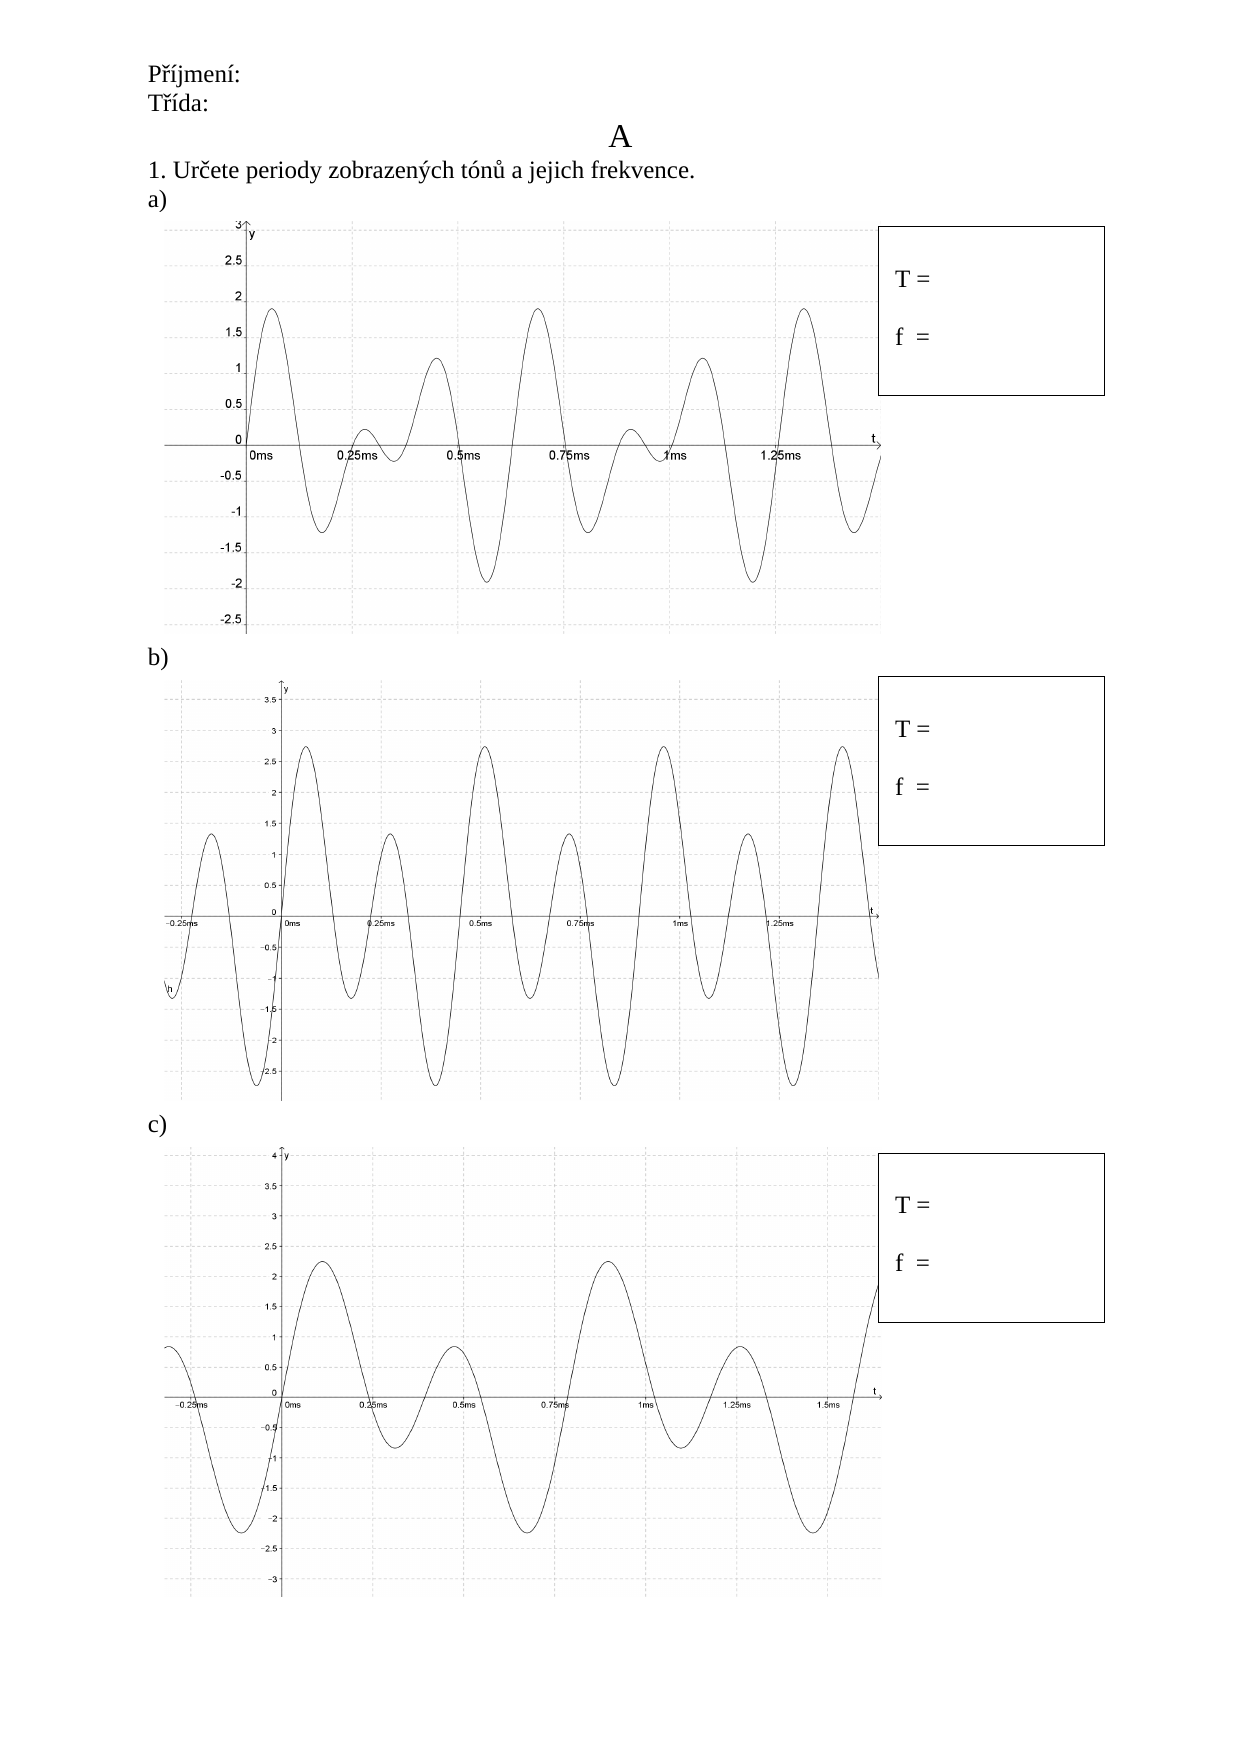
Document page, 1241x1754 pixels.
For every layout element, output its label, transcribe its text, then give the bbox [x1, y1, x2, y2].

text f = [895, 322, 1088, 350]
text c) [148, 1109, 1092, 1138]
text T = [895, 1191, 1088, 1219]
text b) [148, 642, 1092, 671]
text f = [895, 772, 1088, 800]
text 1. Určete periody zobrazených tónů a jejich frekvence. [148, 155, 1092, 184]
text A [148, 117, 1092, 155]
text Třída: [148, 88, 1092, 117]
text Příjmení: [148, 59, 1092, 88]
text T = [895, 714, 1088, 743]
text a) [148, 184, 1092, 212]
text T = [895, 264, 1088, 293]
text f = [895, 1248, 1088, 1277]
